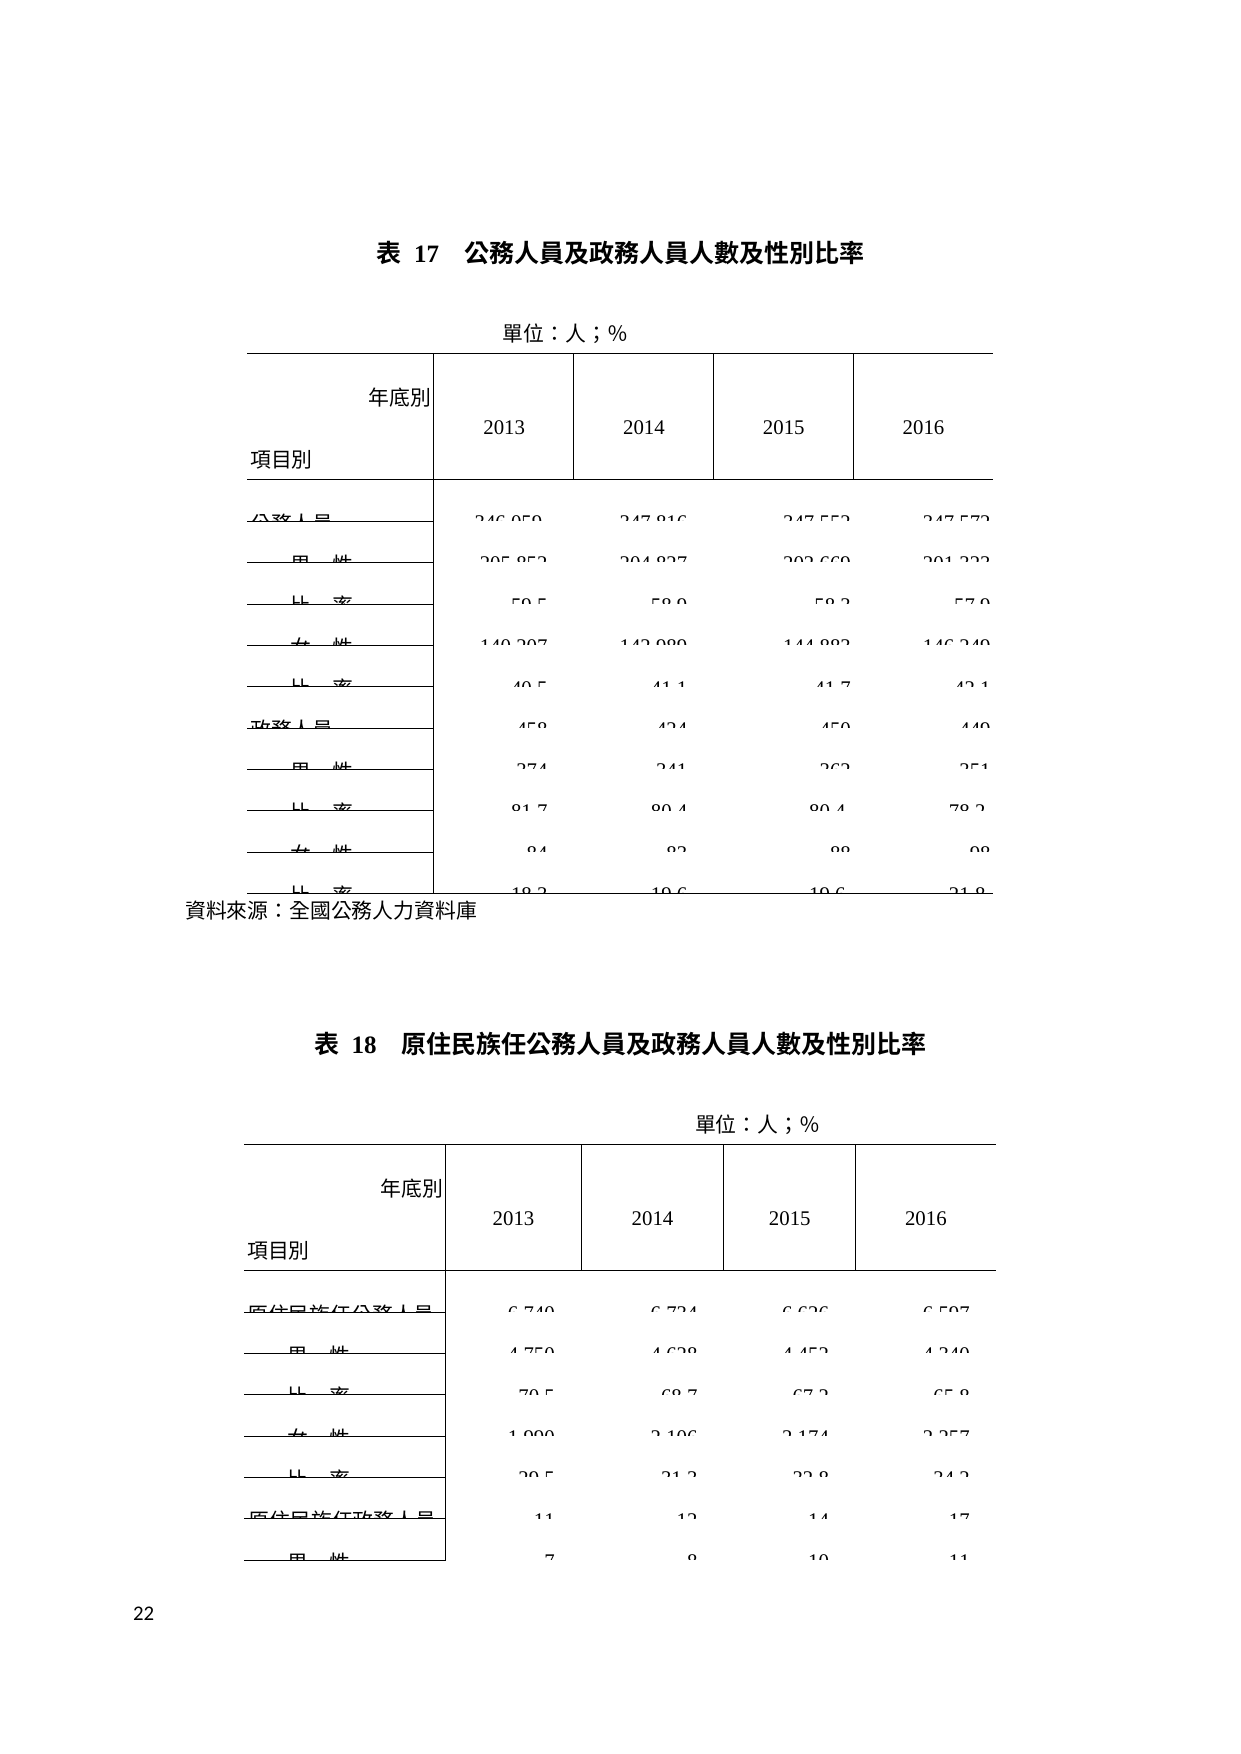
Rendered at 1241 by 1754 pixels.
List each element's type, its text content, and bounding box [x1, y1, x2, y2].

table_cell 比 率 [247, 770, 433, 810]
table_header 2015 [714, 354, 853, 479]
table_cell 84 [434, 810, 574, 852]
table_header 2014 [574, 354, 713, 479]
table_cell 男 性 [244, 1519, 445, 1560]
table_cell 女 性 [244, 1395, 445, 1436]
table_cell 81.7 [434, 769, 574, 810]
table_cell 34.2 [855, 1436, 996, 1477]
table_cell 4,340 [855, 1312, 996, 1353]
table_cell 67.2 [724, 1353, 855, 1394]
table_header 2013 [434, 354, 573, 479]
table_cell 205,852 [434, 521, 574, 562]
table_cell 347,572 [853, 480, 993, 521]
table_cell 8 [581, 1518, 724, 1560]
table_cell 83 [574, 810, 713, 852]
table_cell 31.3 [581, 1436, 724, 1477]
table_cell 12 [581, 1477, 724, 1518]
table_cell 362 [714, 728, 853, 769]
table_cell 88 [714, 810, 853, 852]
table_cell 原住民族任公務人員 [244, 1271, 445, 1312]
table_cell 32.8 [724, 1436, 855, 1477]
table_cell 比 率 [247, 646, 433, 686]
table_cell 202,669 [714, 521, 853, 562]
table_cell 19.6 [714, 852, 853, 893]
table_cell 21.8 [853, 852, 993, 893]
table_cell 59.5 [434, 562, 574, 603]
table_cell 351 [853, 728, 993, 769]
table_cell 58.3 [714, 562, 853, 603]
table_cell 公務人員 [247, 480, 433, 521]
table_cell 346,059 [434, 480, 574, 521]
text 單位：人；％ [133, 1082, 1022, 1144]
table_cell 政務人員 [247, 687, 433, 727]
table_cell 68.7 [581, 1353, 724, 1394]
table_cell 98 [853, 810, 993, 852]
table_cell 144,883 [714, 604, 853, 645]
table_cell 6,597 [855, 1271, 996, 1312]
table_cell 11 [855, 1518, 996, 1560]
table_cell 341 [574, 728, 713, 769]
table_header 2014 [582, 1145, 723, 1270]
table_cell 374 [434, 728, 574, 769]
table_header 2015 [724, 1145, 855, 1270]
table_cell 347,816 [574, 480, 713, 521]
table_cell 10 [724, 1518, 855, 1560]
text 表 18 原住民族任公務人員及政務人員人數及性別比率 [133, 1001, 1107, 1063]
table_cell 7 [446, 1518, 581, 1560]
table_cell 17 [855, 1477, 996, 1518]
table_cell 男 性 [244, 1313, 445, 1353]
table_cell 4,750 [446, 1312, 581, 1353]
text 表 17 公務人員及政務人員人數及性別比率 [133, 210, 1107, 273]
table_cell 140,207 [434, 604, 574, 645]
table_cell 29.5 [446, 1436, 581, 1477]
text 資料來源：全國公務人力資料庫 [133, 894, 1039, 924]
table_header 年底別 項目別 [247, 354, 433, 479]
table_cell 比 率 [244, 1437, 445, 1477]
table_cell 58.9 [574, 562, 713, 603]
table_cell 450 [714, 686, 853, 727]
table_cell 11 [446, 1477, 581, 1518]
table_header 2013 [446, 1145, 581, 1270]
table_cell 女 性 [247, 605, 433, 645]
table_cell 70.5 [446, 1353, 581, 1394]
table_cell 6,740 [446, 1271, 581, 1312]
table_cell 4,628 [581, 1312, 724, 1353]
table_cell 40.5 [434, 645, 574, 686]
table_cell 18.3 [434, 852, 574, 893]
table_cell 男 性 [247, 522, 433, 562]
table_cell 2,106 [581, 1394, 724, 1436]
table_header 2016 [856, 1145, 996, 1270]
table_cell 146,249 [853, 604, 993, 645]
table_cell 原住民族任政務人員 [244, 1478, 445, 1518]
table_cell 2,257 [855, 1394, 996, 1436]
table_header 年底別 項目別 [244, 1145, 445, 1270]
table_cell 2,174 [724, 1394, 855, 1436]
table_cell 424 [574, 686, 713, 727]
table_cell 14 [724, 1477, 855, 1518]
table_cell 1,990 [446, 1394, 581, 1436]
table_cell 19.6 [574, 852, 713, 893]
table_cell 458 [434, 686, 574, 727]
table_cell 女 性 [247, 811, 433, 852]
text 單位：人；％ [133, 291, 1025, 353]
table_cell 6,734 [581, 1271, 724, 1312]
table_cell 204,827 [574, 521, 713, 562]
table_cell 57.9 [853, 562, 993, 603]
table_cell 4,452 [724, 1312, 855, 1353]
table_cell 142,989 [574, 604, 713, 645]
table_cell 42.1 [853, 645, 993, 686]
table_cell 201,323 [853, 521, 993, 562]
table_cell 80.4 [574, 769, 713, 810]
table_cell 男 性 [247, 729, 433, 769]
table_cell 347,552 [714, 480, 853, 521]
table_cell 65.8 [855, 1353, 996, 1394]
table_cell 41.7 [714, 645, 853, 686]
table_cell 比 率 [247, 853, 433, 893]
table_cell 80.4 [714, 769, 853, 810]
table_header 2016 [854, 354, 993, 479]
table_cell 78.2 [853, 769, 993, 810]
table_cell 41.1 [574, 645, 713, 686]
table_cell 比 率 [244, 1354, 445, 1394]
table_cell 比 率 [247, 563, 433, 603]
table_cell 6,626 [724, 1271, 855, 1312]
table_cell 449 [853, 686, 993, 727]
